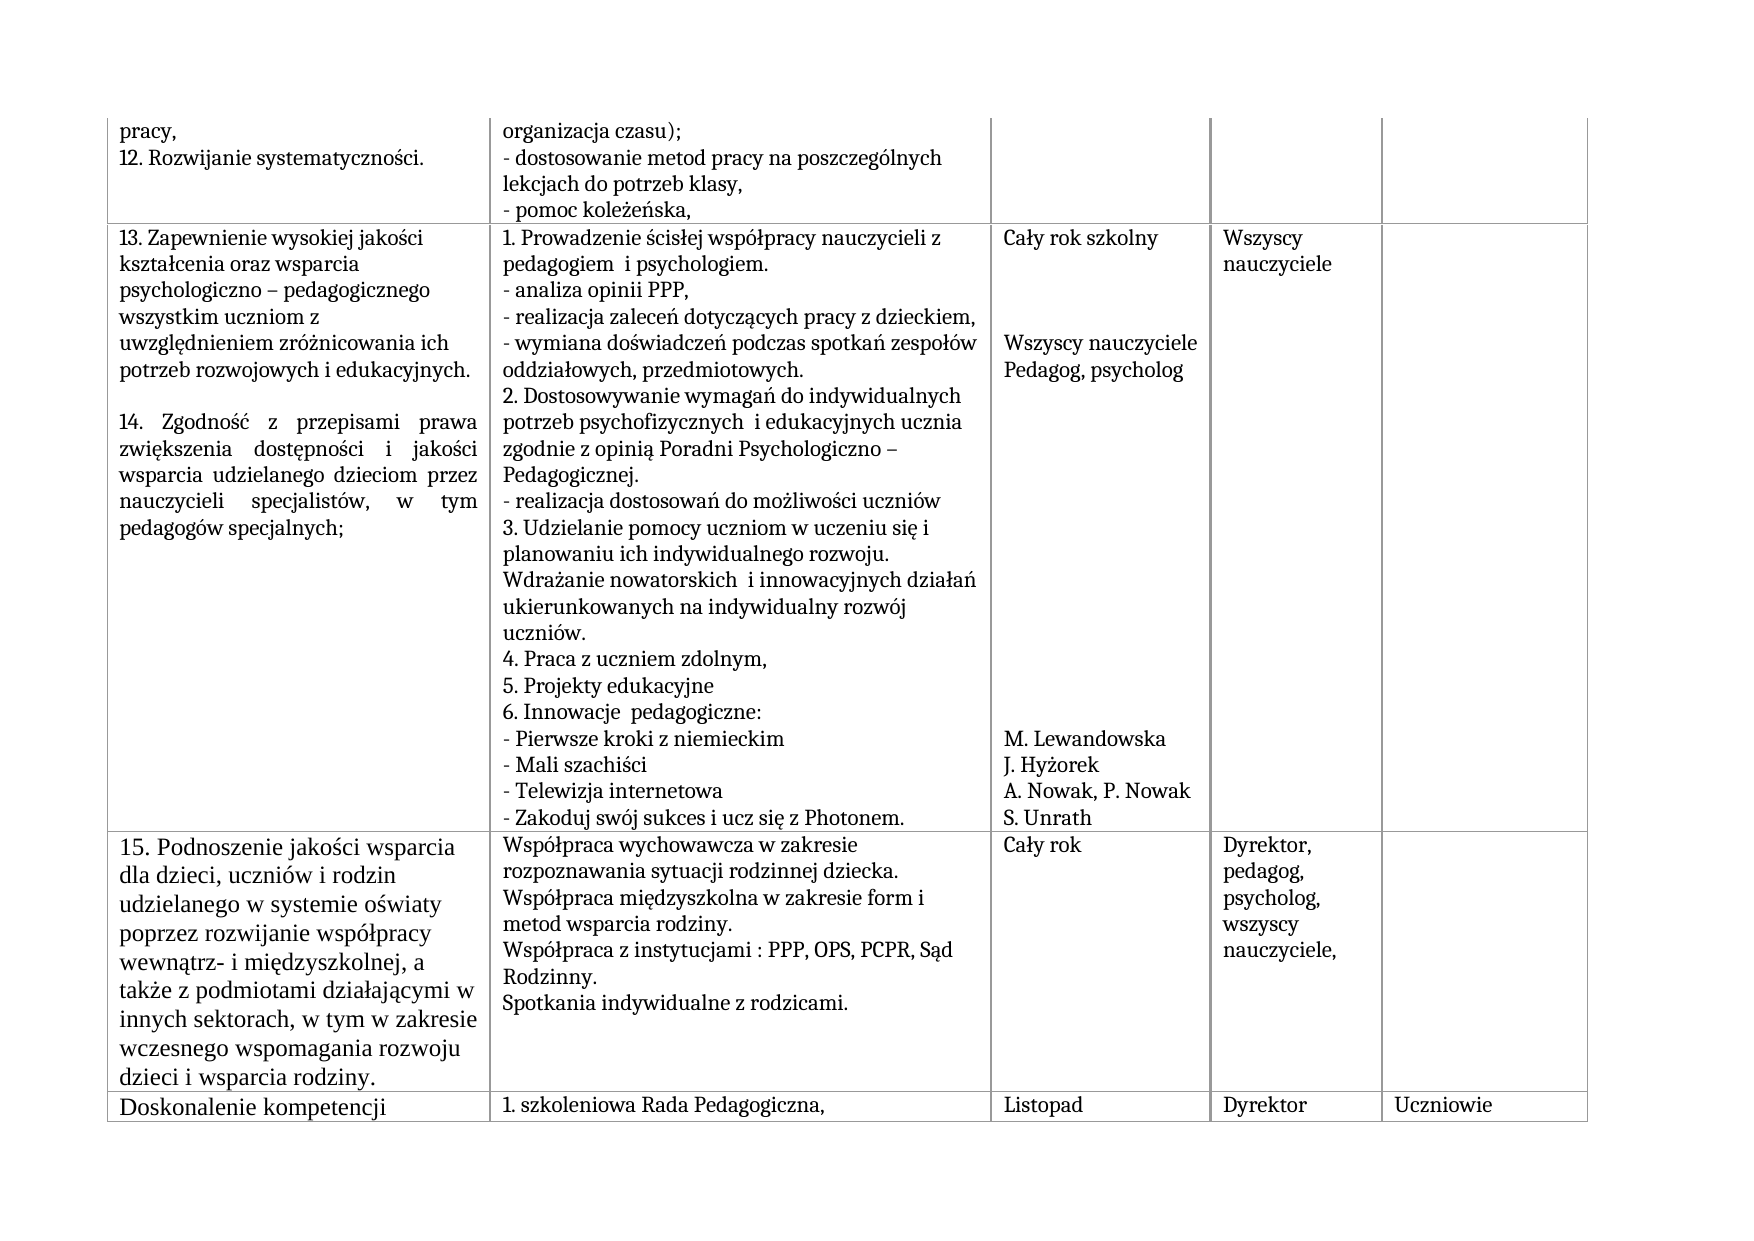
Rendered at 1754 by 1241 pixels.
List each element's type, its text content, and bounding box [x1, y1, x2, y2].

table_cell 13. Zapewnienie wysokiej jakości kształcenia oraz wsparcia psychologiczno – pedagogicznego wszystkim uczniom z uwzględnieniem zróżnicowania ich potrzeb rozwojowych i edukacyjnych. 14. Zgodność z przepisami prawa zwiększenia dostępności i jakości wsparcia udzielanego dzieciom przez nauczycieli specjalistów, w tym pedagogów specjalnych; [108, 225, 489, 831]
table_cell [1212, 118, 1381, 223]
table_cell Doskonalenie kompetencji [108, 1092, 489, 1121]
table_cell Listopad [992, 1092, 1209, 1121]
table_cell [1383, 832, 1587, 1091]
table_cell organizacja czasu); - dostosowanie metod pracy na poszczególnych lekcjach do potrzeb klasy, - pomoc koleżeńska, [491, 118, 990, 223]
table_cell 1. szkoleniowa Rada Pedagogiczna, [491, 1092, 990, 1121]
table_cell [1383, 225, 1587, 831]
table_cell pracy, 12. Rozwijanie systematyczności. [108, 118, 489, 223]
table_cell Wszyscy nauczyciele [1212, 225, 1381, 831]
table_cell Dyrektor [1212, 1092, 1381, 1121]
table_cell Cały rok [992, 832, 1209, 1091]
table_cell Cały rok szkolny Wszyscy nauczyciele Pedagog, psycholog M. Lewandowska J. Hyżorek A. Nowak, P. Nowak S. Unrath [992, 225, 1209, 831]
table_cell Dyrektor, pedagog, psycholog, wszyscy nauczyciele, [1212, 832, 1381, 1091]
table_cell 1. Prowadzenie ścisłej współpracy nauczycieli z pedagogiem i psychologiem. - analiza opinii PPP, - realizacja zaleceń dotyczących pracy z dzieckiem, - wymiana doświadczeń podczas spotkań zespołów oddziałowych, przedmiotowych. 2. Dostosowywanie wymagań do indywidualnych potrzeb psychofizycznych i edukacyjnych ucznia zgodnie z opinią Poradni Psychologiczno – Pedagogicznej. - realizacja dostosowań do możliwości uczniów 3. Udzielanie pomocy uczniom w uczeniu się i planowaniu ich indywidualnego rozwoju. Wdrażanie nowatorskich i innowacyjnych działań ukierunkowanych na indywidualny rozwój uczniów. 4. Praca z uczniem zdolnym, 5. Projekty edukacyjne 6. Innowacje pedagogiczne: - Pierwsze kroki z niemieckim - Mali szachiści - Telewizja internetowa - Zakoduj swój sukces i ucz się z Photonem. [491, 225, 990, 831]
table_cell Współpraca wychowawcza w zakresie rozpoznawania sytuacji rodzinnej dziecka. Współpraca międzyszkolna w zakresie form i metod wsparcia rodziny. Współpraca z instytucjami : PPP, OPS, PCPR, Sąd Rodzinny. Spotkania indywidualne z rodzicami. [491, 832, 990, 1091]
table_cell 15. Podnoszenie jakości wsparcia dla dzieci, uczniów i rodzin udzielanego w systemie oświaty poprzez rozwijanie współpracy wewnątrz- i międzyszkolnej, a także z podmiotami działającymi w innych sektorach, w tym w zakresie wczesnego wspomagania rozwoju dzieci i wsparcia rodziny. [108, 832, 489, 1091]
table_cell [992, 118, 1209, 223]
table_cell [1383, 118, 1587, 223]
table_cell Uczniowie [1383, 1092, 1587, 1121]
